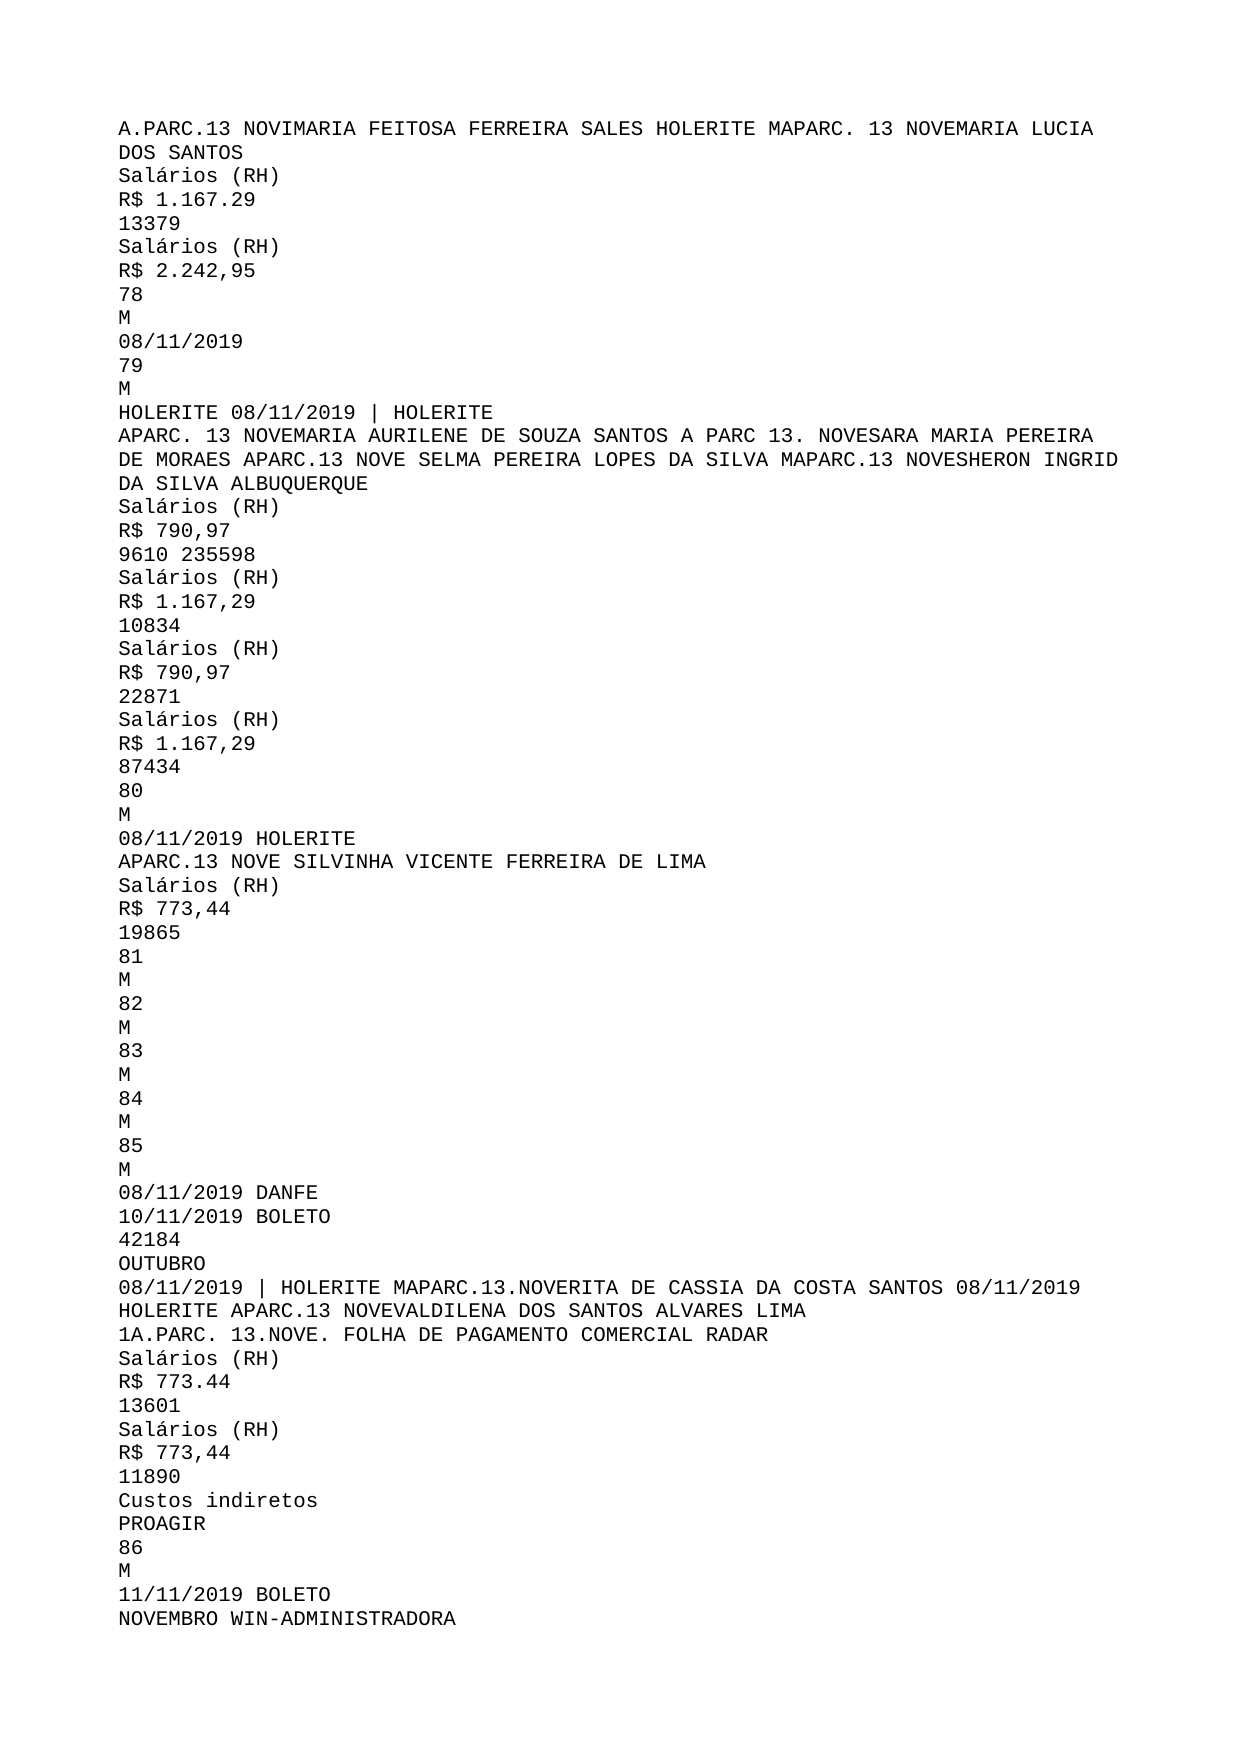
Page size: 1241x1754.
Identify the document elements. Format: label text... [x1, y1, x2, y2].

text Salários (RH) [118, 1348, 1122, 1371]
text 08/11/2019 [118, 331, 1122, 354]
text 08/11/2019 DANFE [118, 1182, 1122, 1206]
text M [118, 378, 1122, 402]
text 19865 [118, 922, 1122, 946]
text R$ 773,44 [118, 898, 1122, 922]
text 9610 235598 [118, 544, 1122, 567]
text Custos indiretos [118, 1489, 1122, 1513]
text 78 [118, 284, 1122, 307]
text R$ 1.167,29 [118, 591, 1122, 615]
text 08/11/2019 HOLERITE [118, 827, 1122, 851]
text APARC. 13 NOVEMARIA AURILENE DE SOUZA SANTOS A PARC 13. NOVESARA MARIA PEREIRA DE MORAES APARC.13 NOVE SELMA PEREIRA LOPES DA SILVA MAPARC.13 NOVESHERON INGRID DA SILVA ALBUQUERQUE [118, 426, 1122, 496]
text Salários (RH) [118, 1419, 1122, 1442]
text R$ 1.167,29 [118, 733, 1122, 757]
text PROAGIR [118, 1513, 1122, 1537]
text M [118, 307, 1122, 331]
text 80 [118, 780, 1122, 804]
text R$ 790,97 [118, 662, 1122, 686]
text 86 [118, 1537, 1122, 1561]
text R$ 773,44 [118, 1442, 1122, 1466]
text 81 [118, 946, 1122, 969]
text 84 [118, 1088, 1122, 1111]
text HOLERITE 08/11/2019 | HOLERITE [118, 402, 1122, 426]
text 11890 [118, 1466, 1122, 1489]
text 1A.PARC. 13.NOVE. FOLHA DE PAGAMENTO COMERCIAL RADAR [118, 1324, 1122, 1348]
text 13379 [118, 213, 1122, 236]
text 82 [118, 993, 1122, 1017]
text 42184 [118, 1229, 1122, 1253]
text M [118, 1561, 1122, 1584]
text M [118, 1158, 1122, 1182]
text M [118, 804, 1122, 827]
text Salários (RH) [118, 567, 1122, 591]
text OUTUBRO [118, 1253, 1122, 1277]
text 10/11/2019 BOLETO [118, 1206, 1122, 1229]
text Salários (RH) [118, 875, 1122, 898]
text Salários (RH) [118, 165, 1122, 189]
text Salários (RH) [118, 496, 1122, 520]
text Salários (RH) [118, 236, 1122, 260]
text 87434 [118, 757, 1122, 780]
text 13601 [118, 1395, 1122, 1419]
text 11/11/2019 BOLETO [118, 1584, 1122, 1608]
text M [118, 1064, 1122, 1088]
text 22871 [118, 686, 1122, 709]
text NOVEMBRO WIN-ADMINISTRADORA [118, 1608, 1122, 1631]
text Salários (RH) [118, 709, 1122, 733]
text M [118, 969, 1122, 993]
text R$ 773.44 [118, 1371, 1122, 1395]
text R$ 1.167.29 [118, 189, 1122, 213]
text Salários (RH) [118, 638, 1122, 662]
text R$ 2.242,95 [118, 260, 1122, 284]
text R$ 790,97 [118, 520, 1122, 544]
text 10834 [118, 615, 1122, 638]
text 08/11/2019 | HOLERITE MAPARC.13.NOVERITA DE CASSIA DA COSTA SANTOS 08/11/2019 HOLERITE APARC.13 NOVEVALDILENA DOS SANTOS ALVARES LIMA [118, 1277, 1122, 1324]
text M [118, 1111, 1122, 1135]
text 79 [118, 354, 1122, 378]
text 85 [118, 1135, 1122, 1158]
text 83 [118, 1040, 1122, 1064]
text M [118, 1017, 1122, 1040]
text A.PARC.13 NOVIMARIA FEITOSA FERREIRA SALES HOLERITE MAPARC. 13 NOVEMARIA LUCIA DOS SANTOS [118, 118, 1122, 165]
text APARC.13 NOVE SILVINHA VICENTE FERREIRA DE LIMA [118, 851, 1122, 875]
